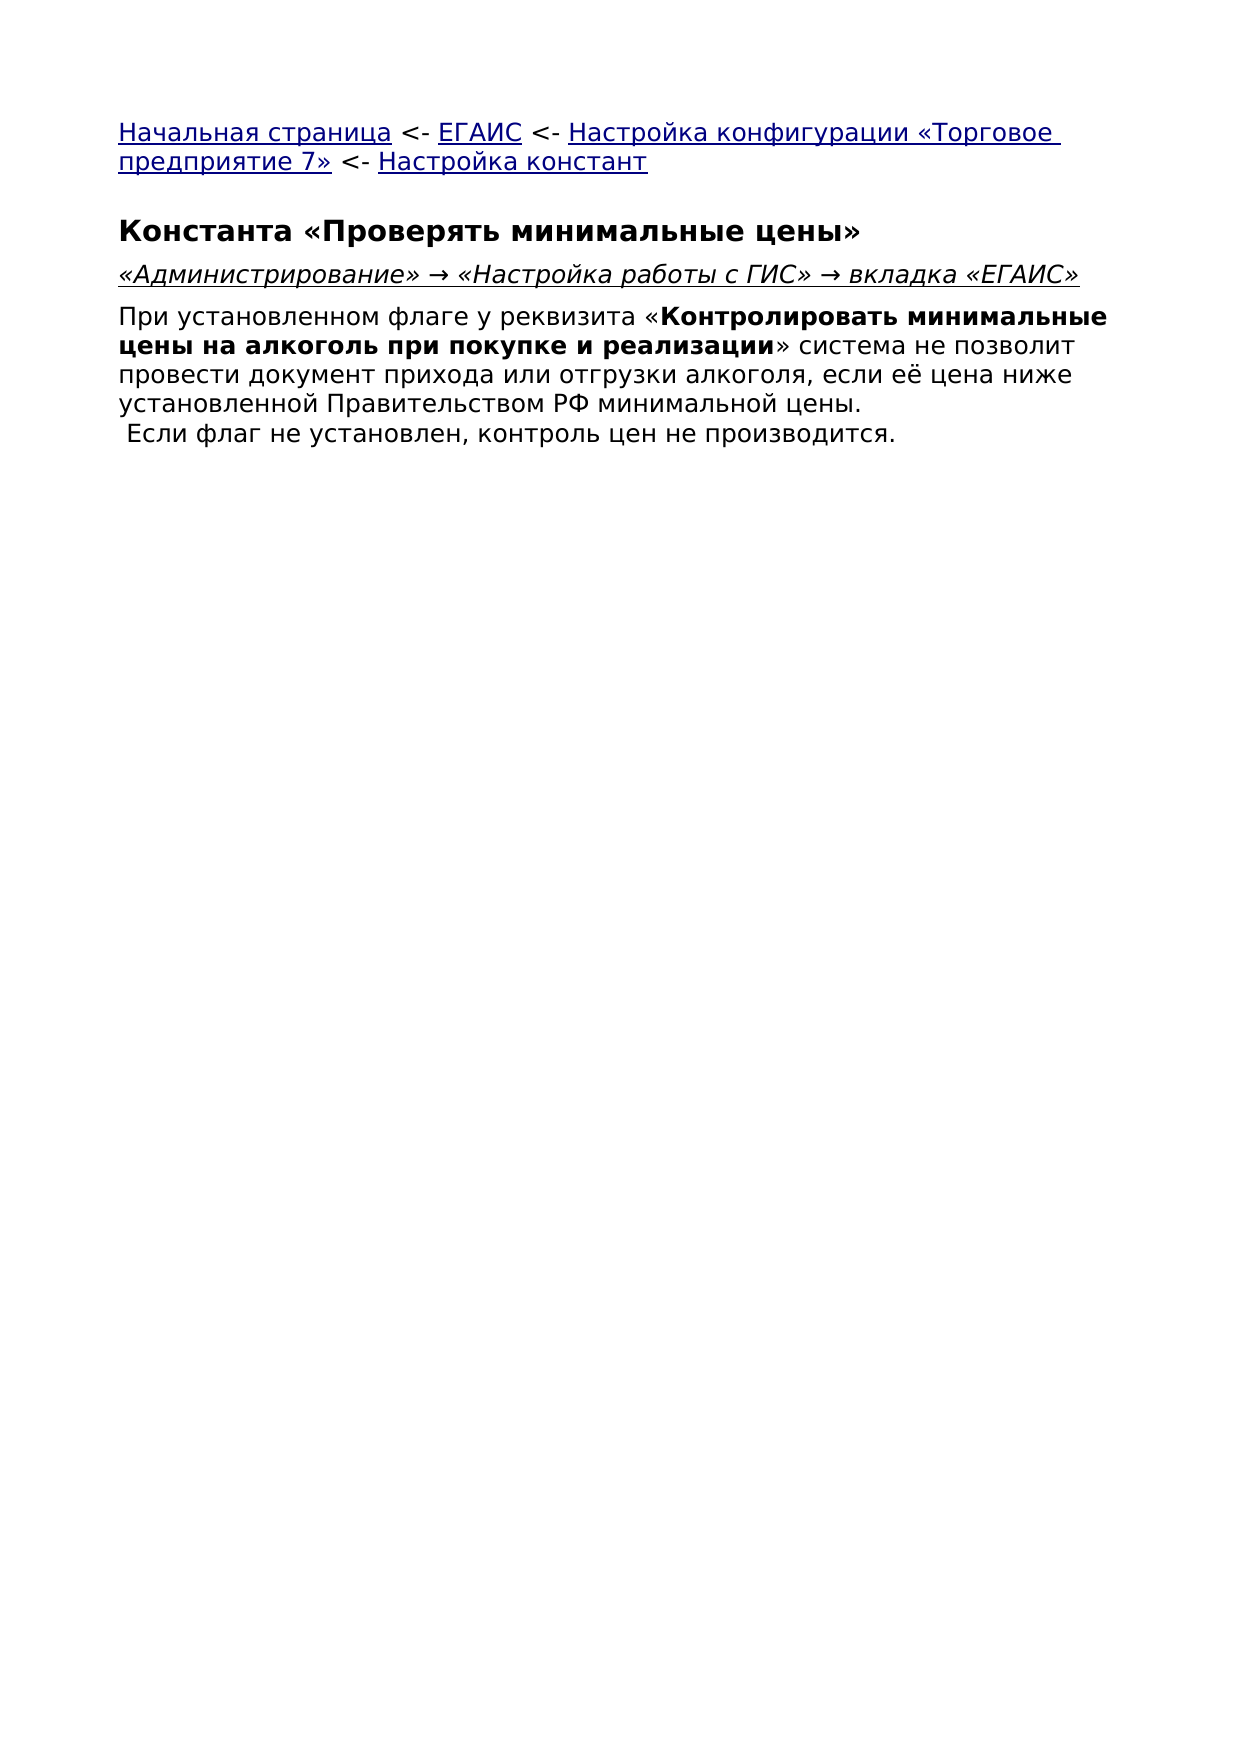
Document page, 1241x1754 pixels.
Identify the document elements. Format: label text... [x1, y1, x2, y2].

text Начальная страница <- ЕГАИС <- Настройка конфигурации «Торговое предприятие 7» <- Настройка констант [118, 118, 1122, 176]
text При установленном флаге у реквизита «Контролировать минимальные цены на алкоголь при покупке и реализации» система не позволит провести документ прихода или отгрузки алкоголя, если её цена ниже установленной Правительством РФ минимальной цены. Если флаг не установлен, контроль цен не производится. [118, 302, 1122, 448]
subtitle Константа «Проверять минимальные цены» [118, 214, 1122, 248]
text «Администрирование» → «Настройка работы с ГИС» → вкладка «ЕГАИС» [118, 260, 1122, 289]
